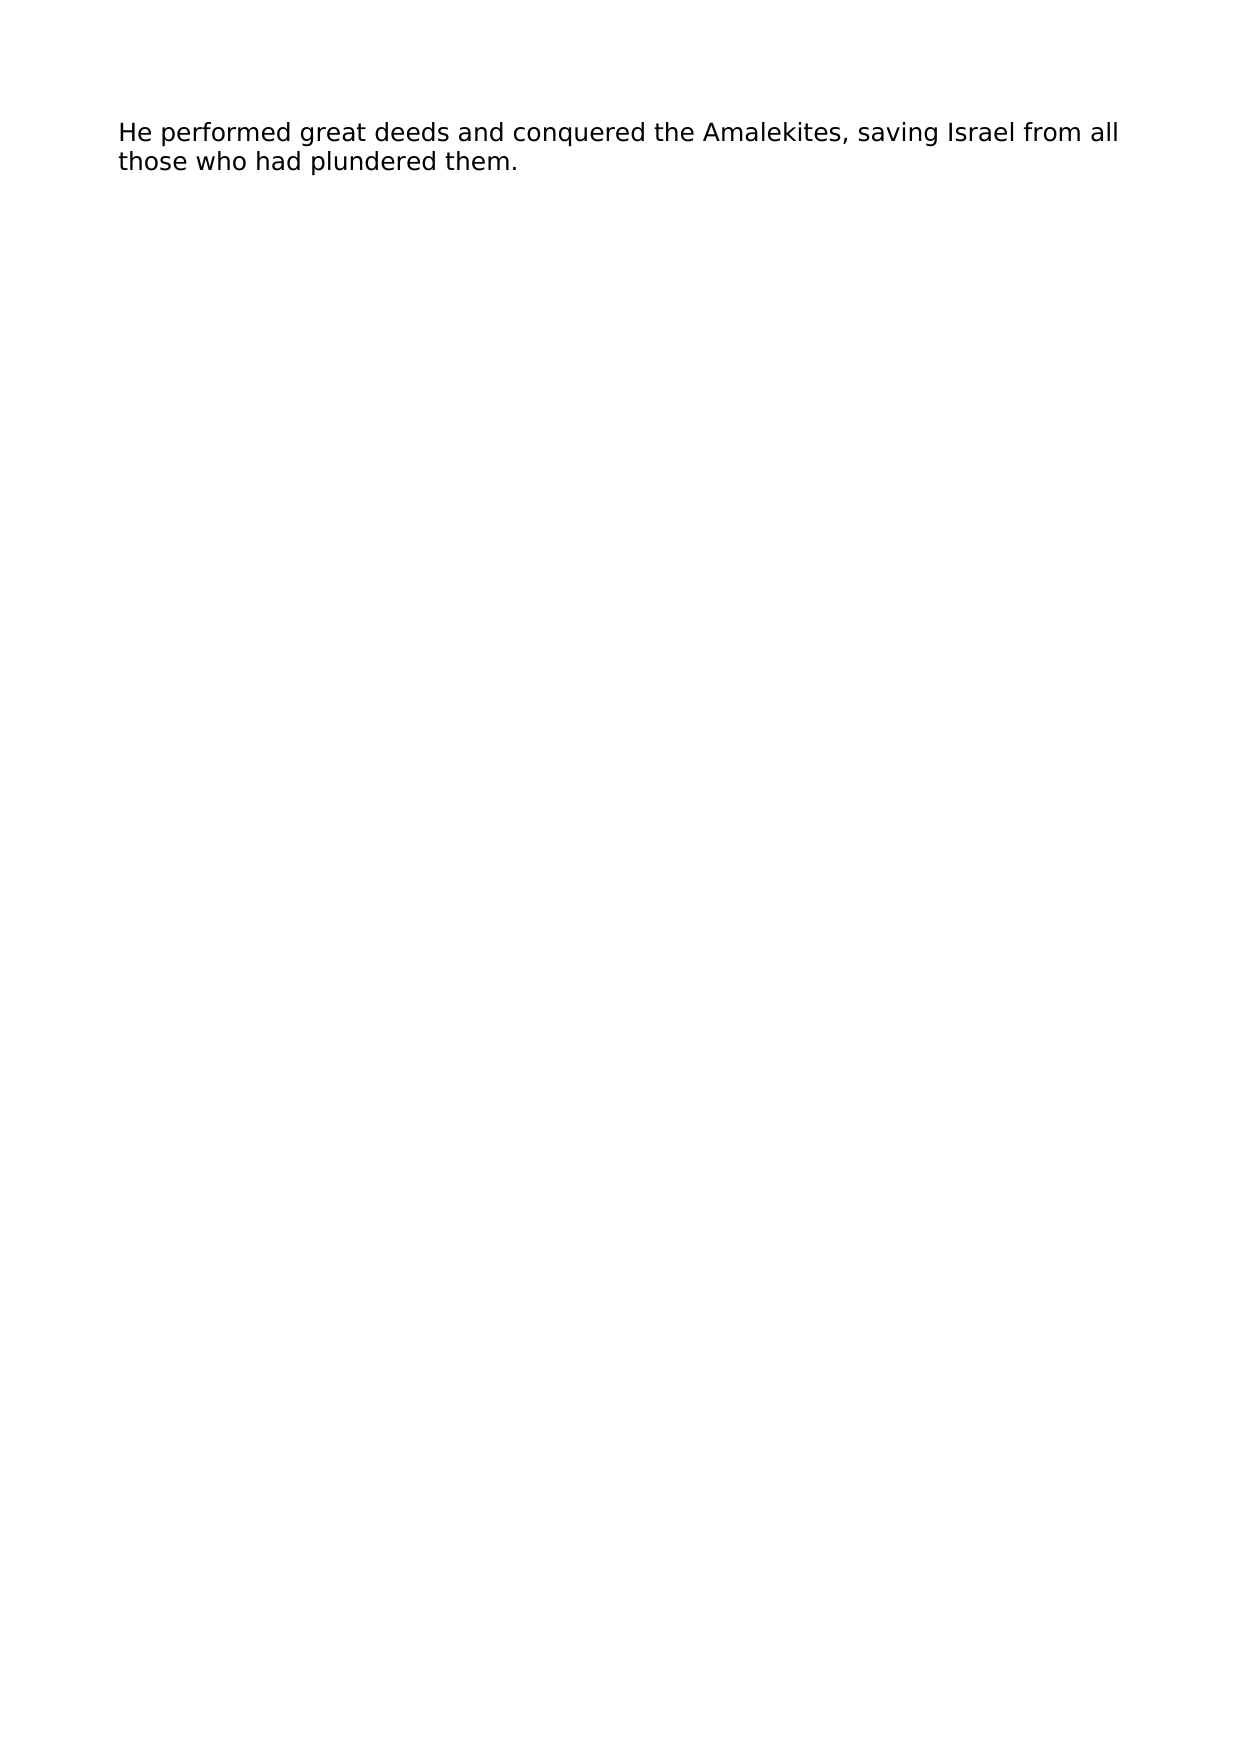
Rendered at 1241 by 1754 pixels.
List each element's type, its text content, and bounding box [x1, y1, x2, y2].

text He performed great deeds and conquered the Amalekites, saving Israel from all those who had plundered them. [118, 118, 1122, 176]
